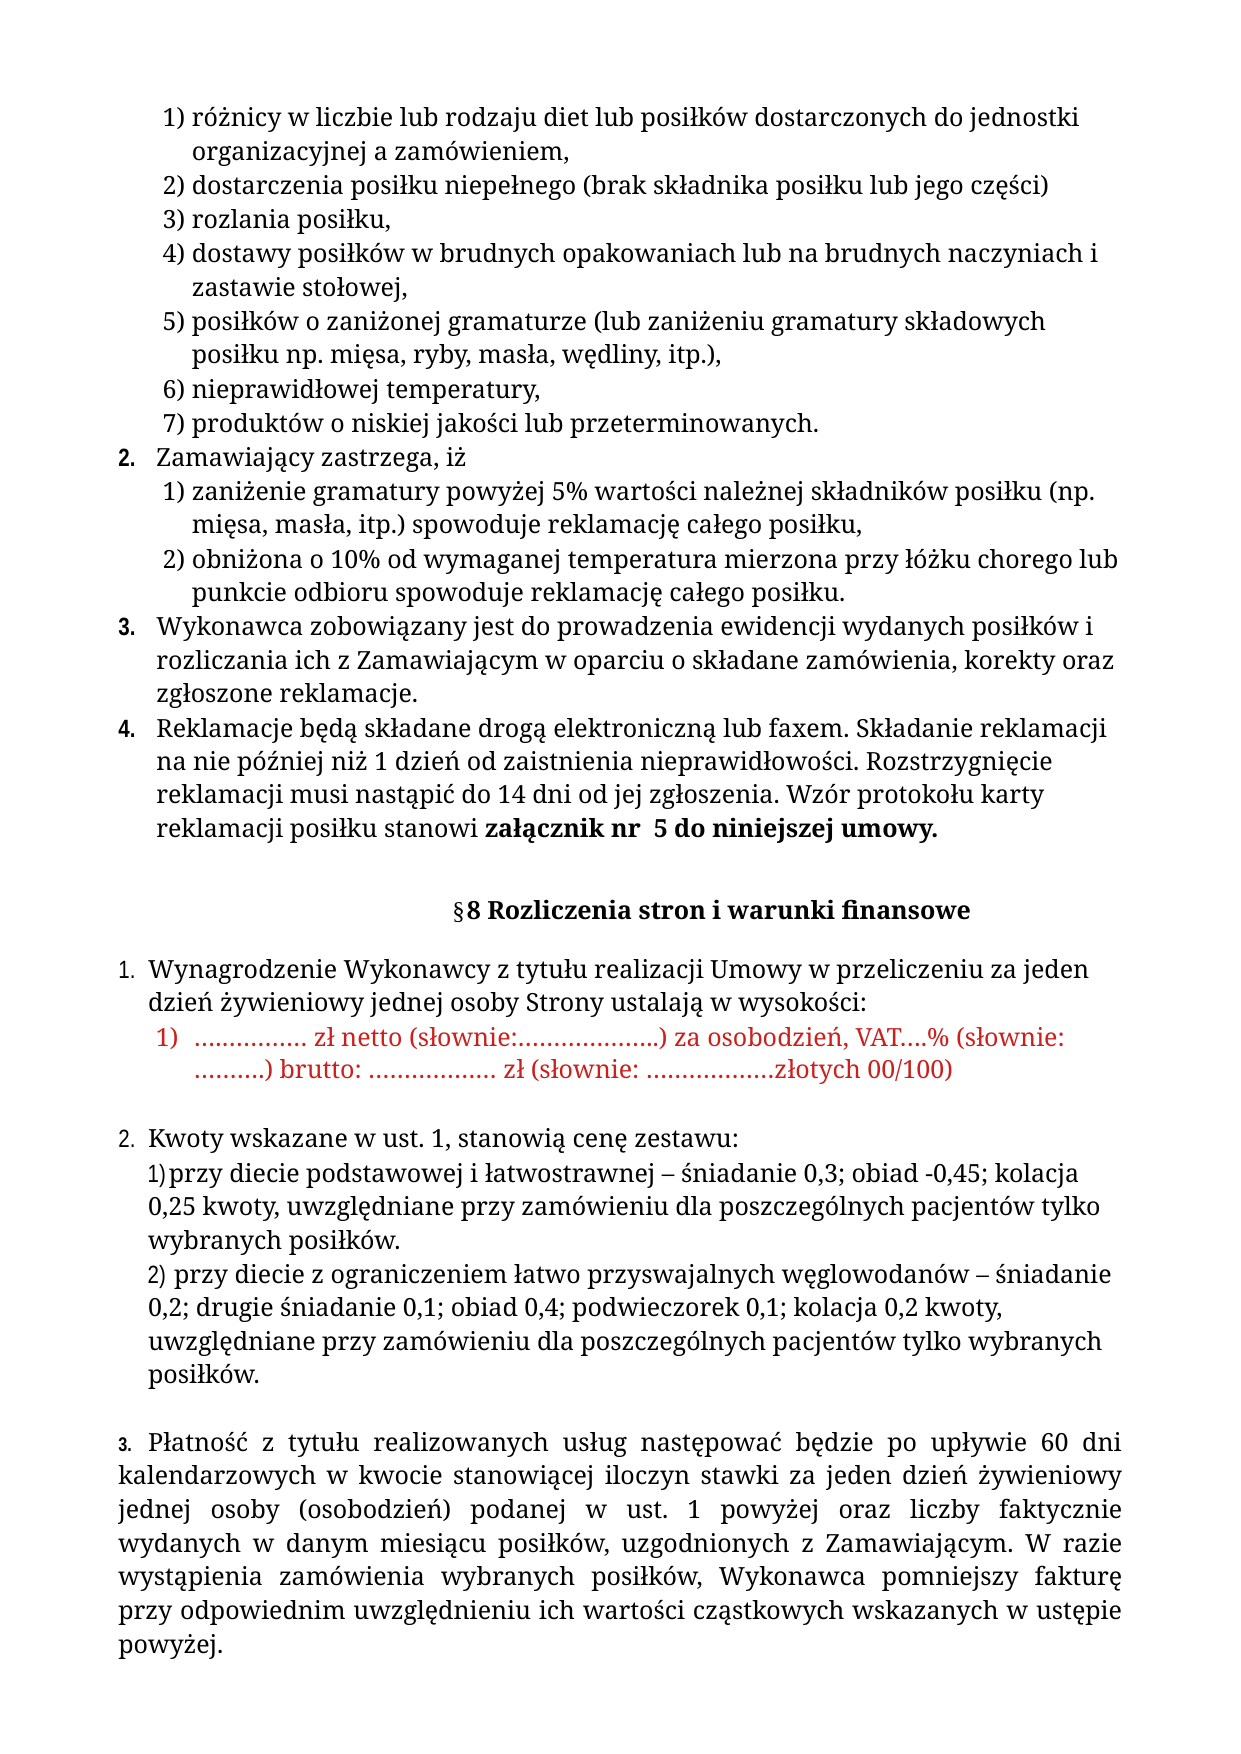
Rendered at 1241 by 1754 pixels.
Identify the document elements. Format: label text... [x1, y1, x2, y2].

list dostawy posiłków w brudnych opakowaniach lub na brudnych naczyniach i zastawie stołowej, [162, 236, 1123, 304]
list przy diecie z ograniczeniem łatwo przyswajalnych węglowodanów – śniadanie 0,2; drugie śniadanie 0,1; obiad 0,4; podwieczorek 0,1; kolacja 0,2 kwoty, uwzględniane przy zamówieniu dla poszczególnych pacjentów tylko wybranych posiłków. [147, 1257, 1123, 1391]
list Kwoty wskazane w ust. 1, stanowią cenę zestawu: [118, 1121, 1123, 1155]
list posiłków o zaniżonej gramaturze (lub zaniżeniu gramatury składowych posiłku np. mięsa, ryby, masła, wędliny, itp.), [162, 304, 1123, 371]
list obniżona o 10% od wymaganej temperatura mierzona przy łóżku chorego lub punkcie odbioru spowoduje reklamację całego posiłku. [162, 541, 1123, 609]
list dostarczenia posiłku niepełnego (brak składnika posiłku lub jego części) [162, 168, 1123, 202]
list rozlania posiłku, [162, 202, 1123, 236]
list Reklamacje będą składane drogą elektroniczną lub faxem. Składanie reklamacji na nie później niż 1 dzień od zaistnienia nieprawidłowości. Rozstrzygnięcie reklamacji musi nastąpić do 14 dni od jej zgłoszenia. Wzór protokołu karty reklamacji posiłku stanowi załącznik nr 5 do niniejszej umowy. [118, 711, 1121, 844]
list Wykonawca zobowiązany jest do prowadzenia ewidencji wydanych posiłków i rozliczania ich z Zamawiającym w oparciu o składane zamówienia, korekty oraz zgłoszone reklamacje. [118, 609, 1121, 710]
list produktów o niskiej jakości lub przeterminowanych. [162, 405, 1123, 439]
list Płatność z tytułu realizowanych usług następować będzie po upływie 60 dni kalendarzowych w kwocie stanowiącej iloczyn stawki za jeden dzień żywieniowy jednej osoby (osobodzień) podanej w ust. 1 powyżej oraz liczby faktycznie wydanych w danym miesiącu posiłków, uzgodnionych z Zamawiającym. W razie wystąpienia zamówienia wybranych posiłków, Wykonawca pomniejszy fakturę przy odpowiednim uwzględnieniu ich wartości cząstkowych wskazanych w ustępie powyżej. [118, 1424, 1123, 1661]
list przy diecie podstawowej i łatwostrawnej – śniadanie 0,3; obiad -0,45; kolacja 0,25 kwoty, uwzględniane przy zamówieniu dla poszczególnych pacjentów tylko wybranych posiłków. [147, 1155, 1121, 1257]
list zaniżenie gramatury powyżej 5% wartości należnej składników posiłku (np. mięsa, masła, itp.) spowoduje reklamację całego posiłku, [162, 473, 1121, 541]
list Wynagrodzenie Wykonawcy z tytułu realizacji Umowy w przeliczeniu za jeden dzień żywieniowy jednej osoby Strony ustalają w wysokości: [118, 951, 1121, 1019]
list ….………… zł netto (słownie:………………..) za osobodzień, VAT….% (słownie:……….) brutto: ……………… zł (słownie: ………………złotych 00/100) [156, 1019, 1121, 1086]
list różnicy w liczbie lub rodzaju diet lub posiłków dostarczonych do jednostki organizacyjnej a zamówieniem, [162, 100, 1123, 168]
list 8 Rozliczenia stron i warunki finansowe [452, 893, 1123, 927]
list Zamawiający zastrzega, iż [118, 439, 1123, 473]
list nieprawidłowej temperatury, [162, 371, 1123, 405]
